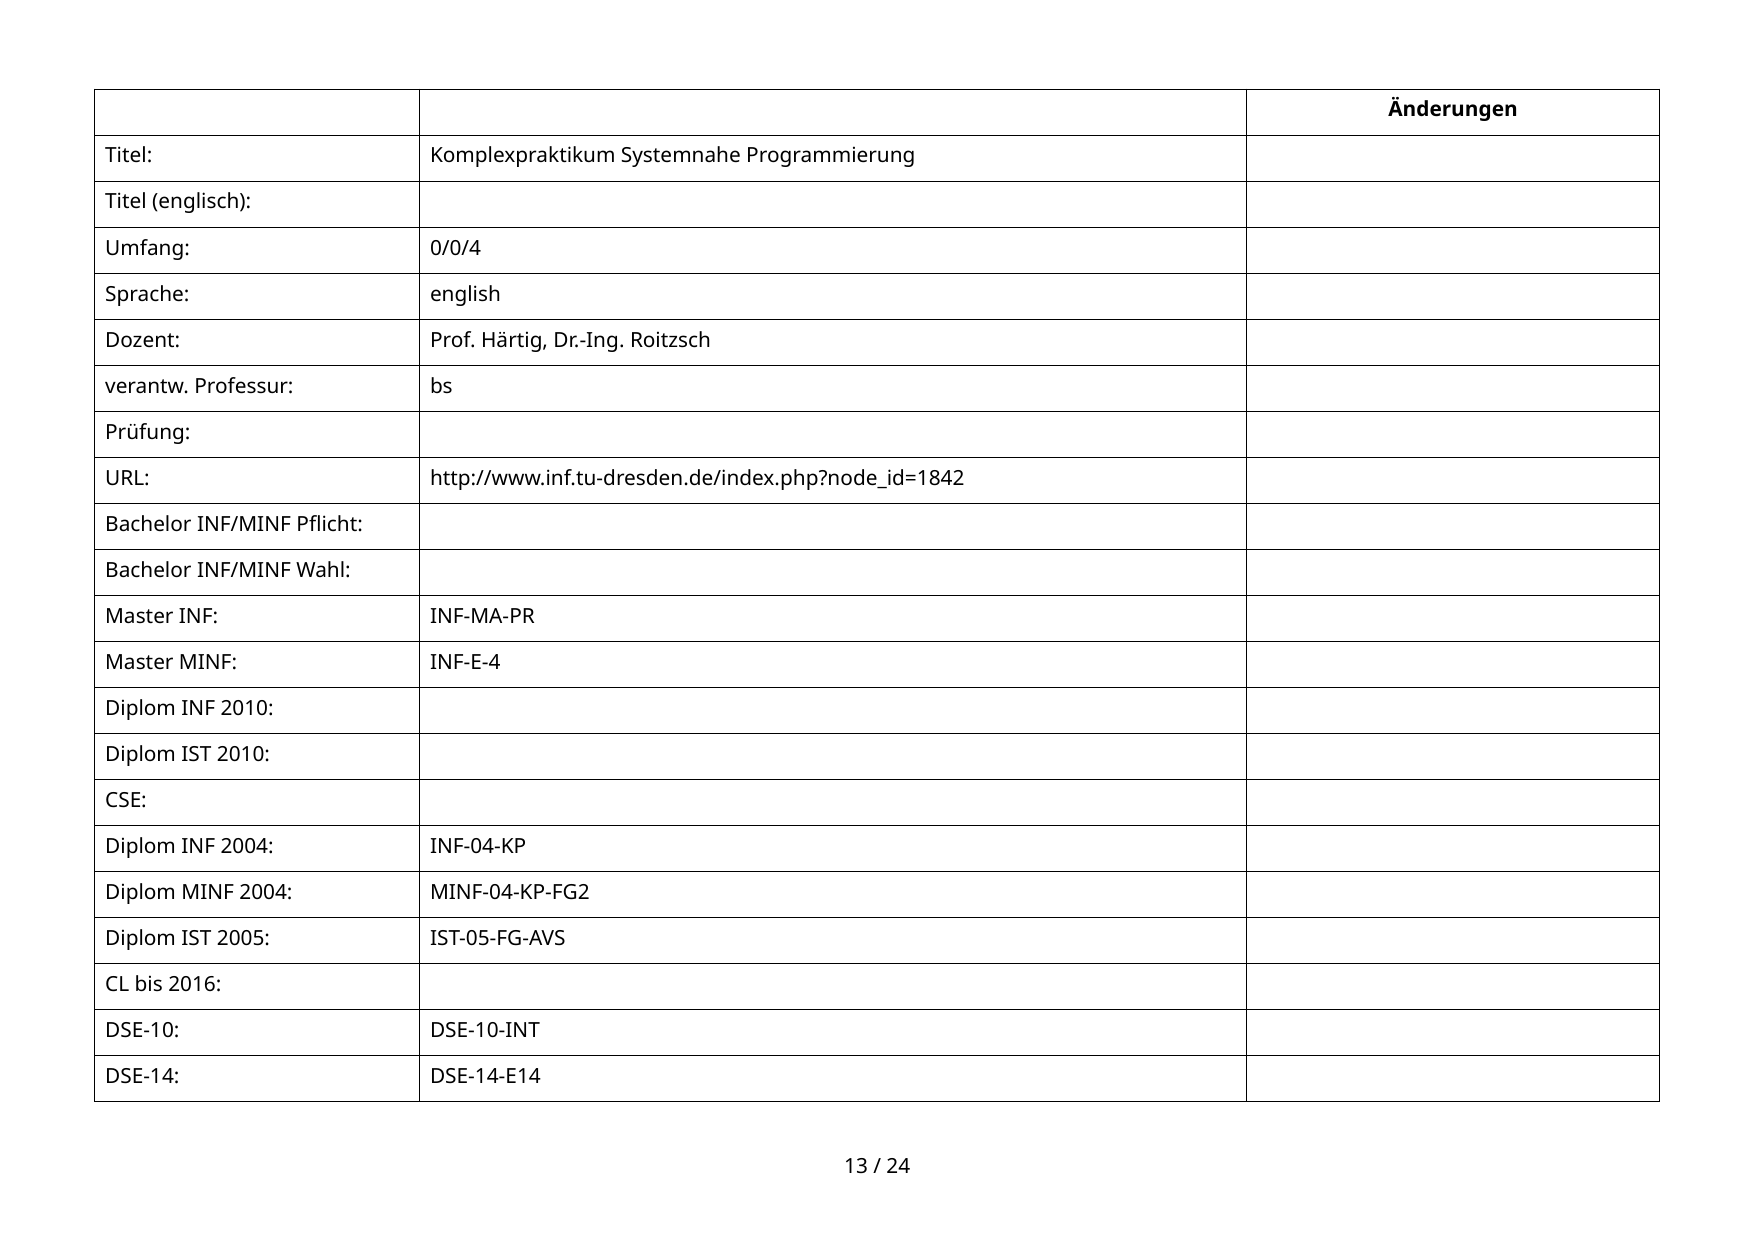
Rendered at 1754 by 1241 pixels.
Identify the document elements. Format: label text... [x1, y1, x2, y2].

table_cell [1247, 550, 1659, 595]
table_cell Diplom IST 2005: [95, 918, 419, 963]
table_cell [1247, 1010, 1659, 1055]
table_cell [1247, 826, 1659, 871]
table_cell Master MINF: [95, 642, 419, 687]
table_cell Diplom MINF 2004: [95, 872, 419, 917]
table_cell [420, 964, 1246, 1009]
table_header Änderungen [1247, 90, 1659, 134]
table_cell [420, 780, 1246, 825]
table_cell MINF-04-KP-FG2 [420, 872, 1246, 917]
table_cell [1247, 872, 1659, 917]
table_cell [1247, 274, 1659, 319]
table_cell URL: [95, 458, 419, 503]
table_cell Komplexpraktikum Systemnahe Programmierung [420, 136, 1246, 181]
table_cell CL bis 2016: [95, 964, 419, 1009]
table_cell Sprache: [95, 274, 419, 319]
table_cell [1247, 366, 1659, 411]
table_cell INF-MA-PR [420, 596, 1246, 641]
table_cell Prüfung: [95, 412, 419, 457]
table_cell INF-E-4 [420, 642, 1246, 687]
table_cell Umfang: [95, 228, 419, 273]
table_cell [1247, 688, 1659, 733]
table_cell [1247, 642, 1659, 687]
table_cell INF-04-KP [420, 826, 1246, 871]
table_cell [1247, 964, 1659, 1009]
table_cell Bachelor INF/MINF Wahl: [95, 550, 419, 595]
table_cell [420, 504, 1246, 549]
table_cell verantw. Professur: [95, 366, 419, 411]
table_cell [1247, 182, 1659, 227]
table_cell Titel (englisch): [95, 182, 419, 227]
table_cell [1247, 918, 1659, 963]
table_cell DSE-10-INT [420, 1010, 1246, 1055]
table_cell [1247, 412, 1659, 457]
table_cell http://www.inf.tu-dresden.de/index.php?node_id=1842 [420, 458, 1246, 503]
table_cell bs [420, 366, 1246, 411]
table_cell english [420, 274, 1246, 319]
table_cell Master INF: [95, 596, 419, 641]
table_cell Bachelor INF/MINF Pflicht: [95, 504, 419, 549]
table_cell DSE-10: [95, 1010, 419, 1055]
table_cell [420, 688, 1246, 733]
table_cell [1247, 734, 1659, 779]
table_header [95, 90, 419, 134]
table_cell Diplom INF 2010: [95, 688, 419, 733]
table_cell [1247, 596, 1659, 641]
table_cell [1247, 458, 1659, 503]
table_cell Diplom IST 2010: [95, 734, 419, 779]
table_cell [420, 412, 1246, 457]
table_cell [420, 550, 1246, 595]
table_cell DSE-14: [95, 1056, 419, 1101]
table_cell [1247, 1056, 1659, 1101]
table_cell Prof. Härtig, Dr.-Ing. Roitzsch [420, 320, 1246, 365]
table_cell 0/0/4 [420, 228, 1246, 273]
table_cell Dozent: [95, 320, 419, 365]
table_cell [1247, 780, 1659, 825]
table_cell [1247, 228, 1659, 273]
table_cell CSE: [95, 780, 419, 825]
table_cell DSE-14-E14 [420, 1056, 1246, 1101]
table_header [420, 90, 1246, 134]
table_cell IST-05-FG-AVS [420, 918, 1246, 963]
table_cell [420, 182, 1246, 227]
table_cell [1247, 504, 1659, 549]
table_cell Titel: [95, 136, 419, 181]
table_cell Diplom INF 2004: [95, 826, 419, 871]
table_cell [1247, 136, 1659, 181]
table_cell [1247, 320, 1659, 365]
table_cell [420, 734, 1246, 779]
